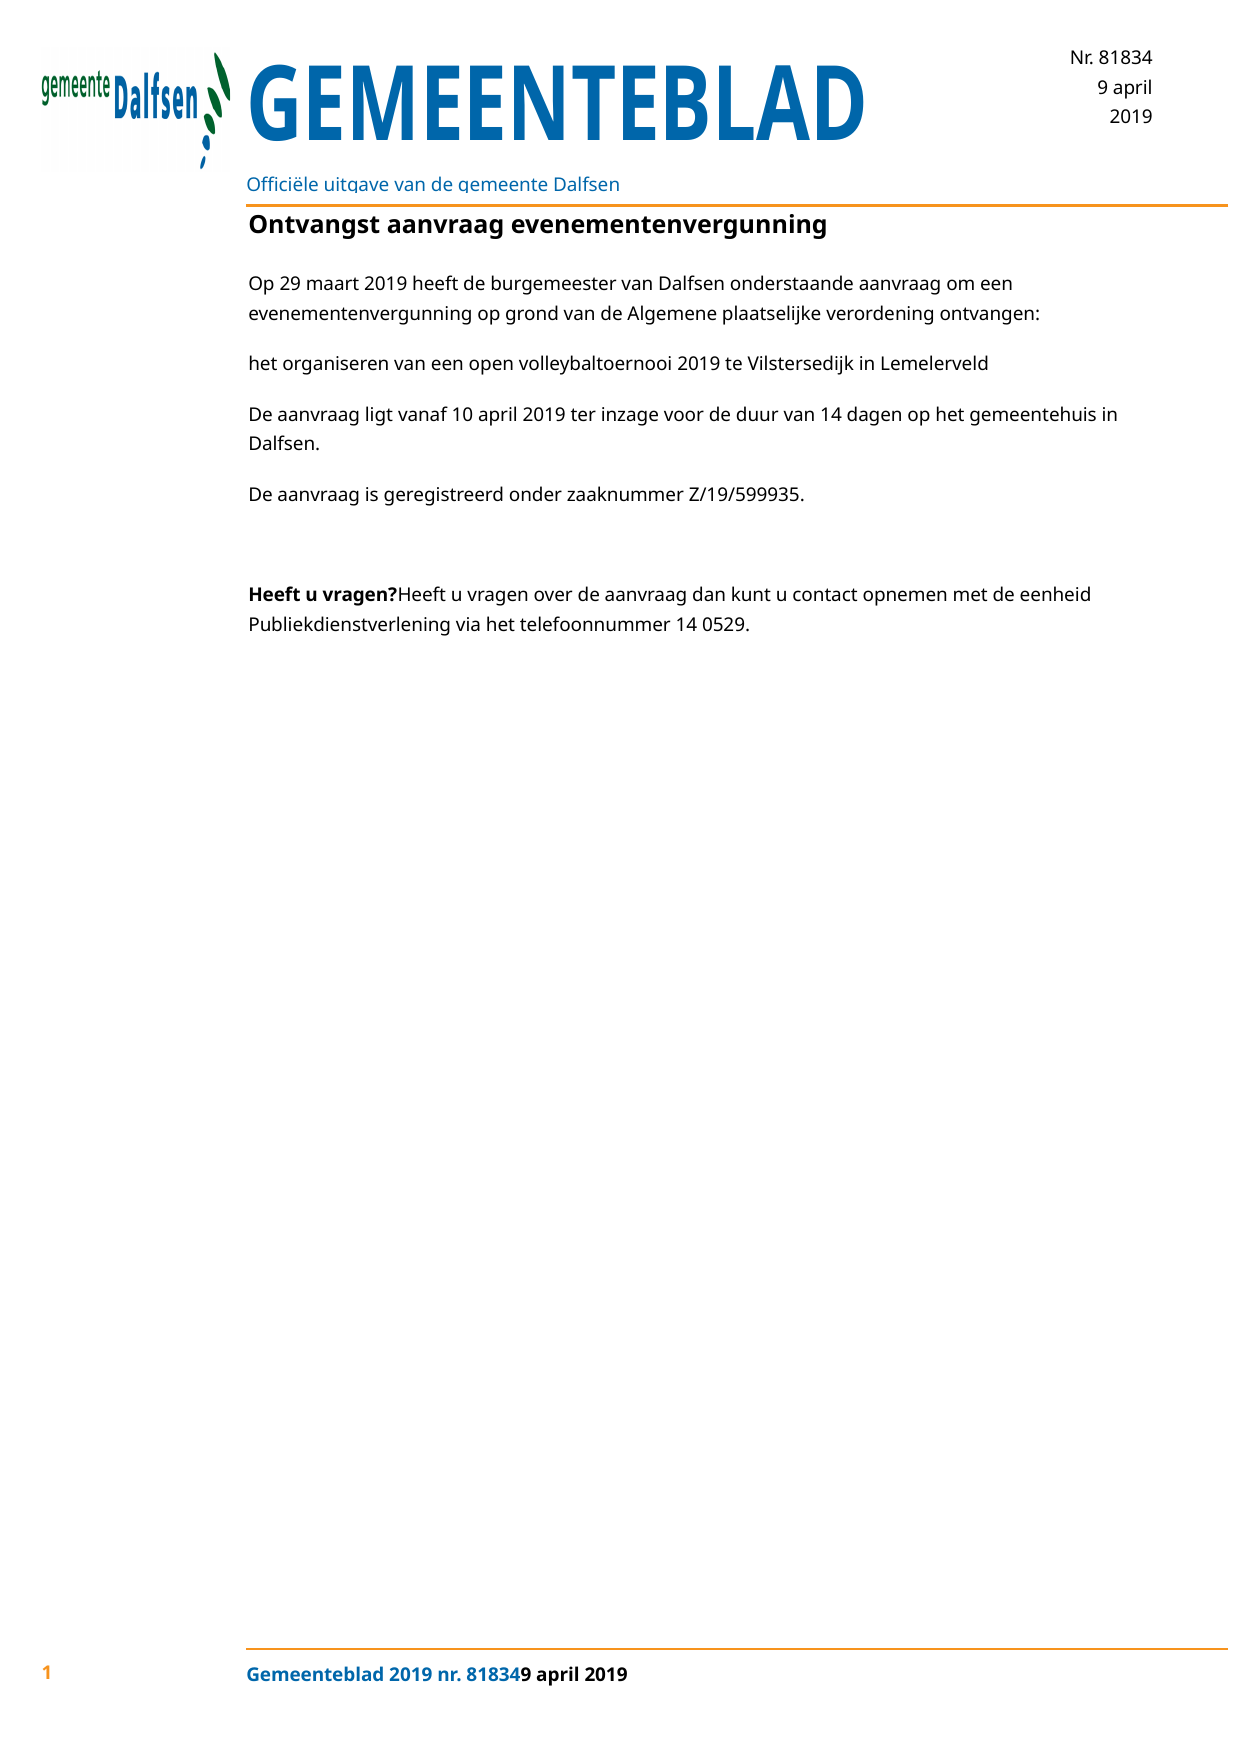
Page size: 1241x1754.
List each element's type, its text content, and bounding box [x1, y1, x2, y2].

text Op 29 maart 2019 heeft de burgemeester van Dalfsen onderstaande aanvraag om een evenementenvergunning op grond van de Algemene plaatselijke verordening ontvangen: [248, 270, 1152, 326]
text De aanvraag is geregistreerd onder zaaknummer Z/19/599935. [248, 481, 1152, 506]
text het organiseren van een open volleybaltoernooi 2019 te Vilstersedijk in Lemelerveld [248, 350, 1152, 376]
text Heeft u vragen?Heeft u vragen over de aanvraag dan kunt u contact opnemen met de eenheid Publiekdienstverlening via het telefoonnummer 14 0529. [248, 582, 1152, 637]
text De aanvraag ligt vanaf 10 april 2019 ter inzage voor de duur van 14 dagen op het gemeentehuis in Dalfsen. [248, 401, 1152, 456]
picture [41, 47, 231, 172]
text Ontvangst aanvraag evenementenvergunning [248, 207, 1152, 241]
